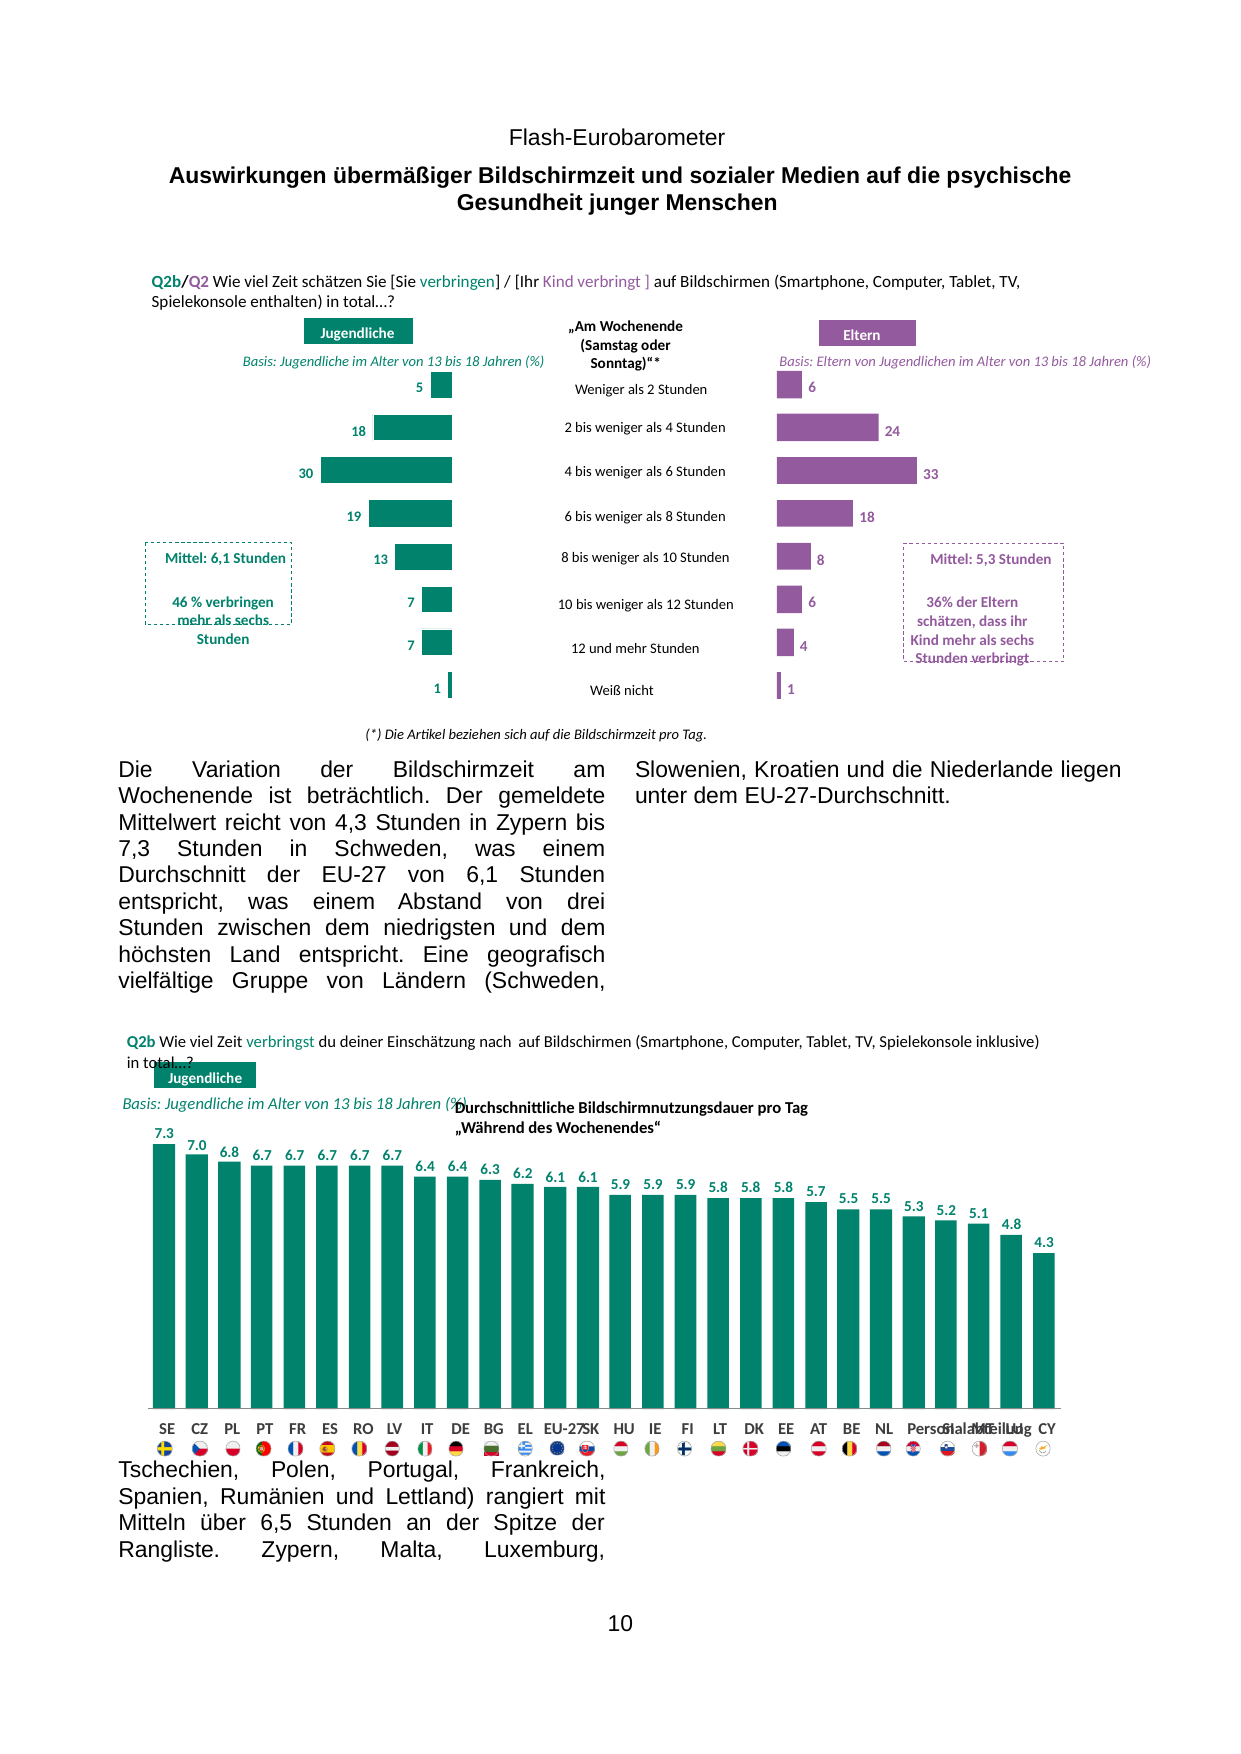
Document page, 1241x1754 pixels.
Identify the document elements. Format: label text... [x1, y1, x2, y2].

picture [678, 1442, 691, 1455]
picture [321, 1442, 334, 1455]
text Die Variation der Bildschirmzeit am Wochenende ist beträchtlich. Der gemeldete Mittelwert reicht von 4,3 Stunden in Zypern bis 7,3 Stunden in Schweden, was einem Durchschnitt der EU-27 von 6,1 Stunden entspricht, was einem Abstand von drei Stunden zwischen dem niedrigsten und dem höchsten Land entspricht. Eine geografisch vielfältige Gruppe von Ländern (Schweden, Tschechien, Polen, Portugal, Frankreich, Spanien, Rumänien und Lettland) rangiert mit Mitteln über 6,5 Stunden an der Spitze der Rangliste. Zypern, Malta, Luxemburg, Slowenien, Kroatien und die Niederlande liegen unter dem EU-27-Durchschnitt. [635, 250, 1122, 809]
picture [615, 1442, 627, 1455]
picture [257, 1442, 270, 1455]
picture [353, 1442, 366, 1455]
picture [193, 1442, 207, 1455]
picture [744, 1442, 757, 1455]
picture [450, 1442, 462, 1455]
picture [712, 1442, 725, 1455]
picture [1037, 1442, 1049, 1455]
text Die Variation der Bildschirmzeit am Wochenende ist beträchtlich. Der gemeldete Mittelwert reicht von 4,3 Stunden in Zypern bis 7,3 Stunden in Schweden, was einem Durchschnitt der EU-27 von 6,1 Stunden entspricht, was einem Abstand von drei Stunden zwischen dem niedrigsten und dem höchsten Land entspricht. Eine geografisch vielfältige Gruppe von Ländern (Schweden, Tschechien, Polen, Portugal, Frankreich, Spanien, Rumänien und Lettland) rangiert mit Mitteln über 6,5 Stunden an der Spitze der Rangliste. Zypern, Malta, Luxemburg, Slowenien, Kroatien und die Niederlande liegen unter dem EU-27-Durchschnitt. [118, 250, 605, 1562]
picture [941, 1442, 954, 1455]
picture [227, 1442, 239, 1455]
picture [386, 1442, 399, 1455]
picture [877, 1442, 890, 1455]
picture [551, 1442, 563, 1454]
picture [289, 1442, 302, 1455]
picture [646, 1442, 658, 1455]
picture [973, 1442, 986, 1455]
picture [777, 1442, 790, 1455]
picture [843, 1442, 856, 1455]
picture [419, 1442, 431, 1455]
picture [519, 1442, 531, 1455]
picture [812, 1442, 825, 1455]
picture [158, 1442, 171, 1455]
picture [580, 1442, 594, 1455]
picture [1003, 1442, 1017, 1455]
picture [907, 1442, 919, 1455]
picture [485, 1442, 498, 1455]
